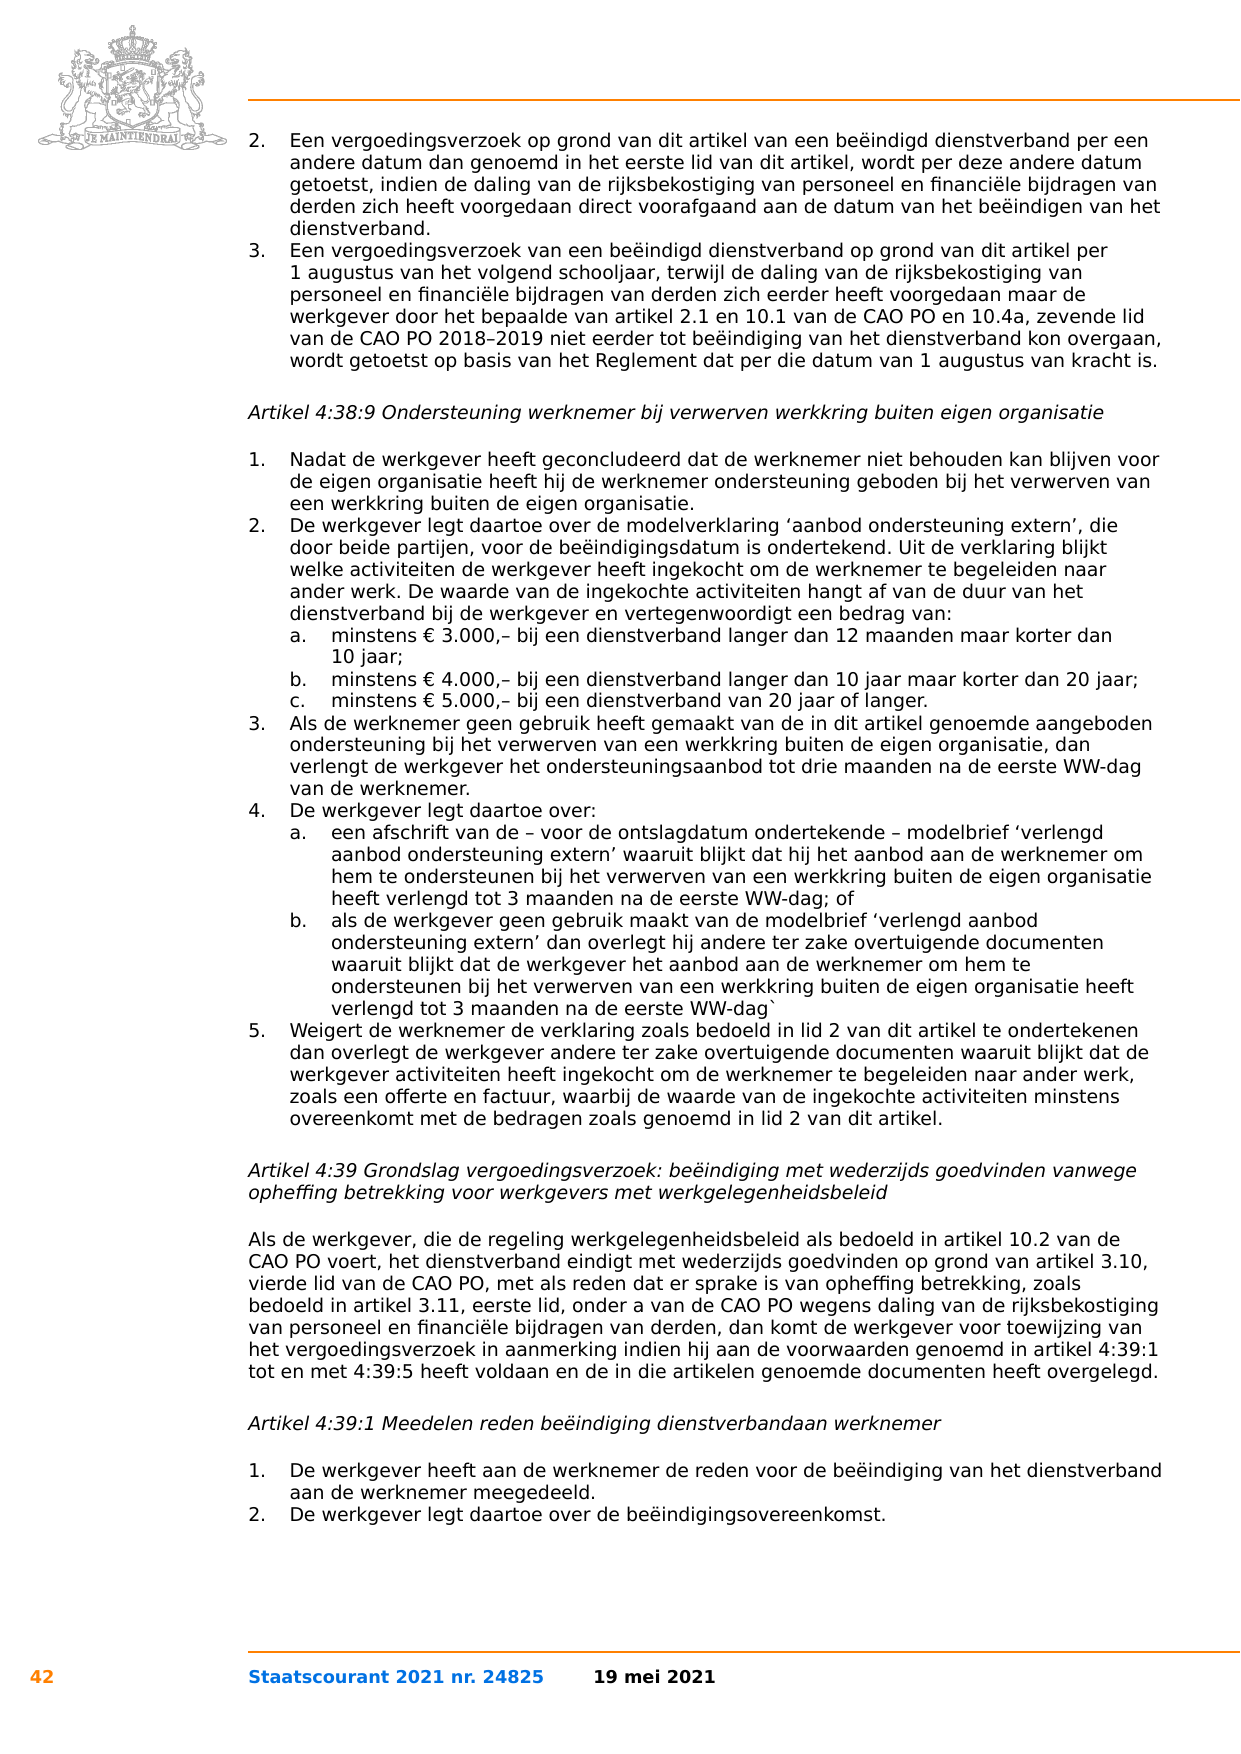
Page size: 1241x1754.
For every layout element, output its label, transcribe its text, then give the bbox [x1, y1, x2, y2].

text 1. Nadat de werkgever heeft geconcludeerd dat de werknemer niet behouden kan blijven voor de eigen organisatie heeft hij de werknemer ondersteuning geboden bij het verwerven van een werkkring buiten de eigen organisatie. [248, 449, 1163, 514]
text 1. De werkgever heeft aan de werknemer de reden voor de beëindiging van het dienstverband aan de werknemer meegedeeld. [248, 1460, 1163, 1504]
subtitle Artikel 4:38:9 Ondersteuning werknemer bij verwerven werkkring buiten eigen organisatie [248, 402, 1163, 424]
subtitle Artikel 4:39 Grondslag vergoedingsverzoek: beëindiging met wederzijds goedvinden vanwege opheffing betrekking voor werkgevers met werkgelegenheidsbeleid [248, 1160, 1163, 1204]
subtitle Artikel 4:39:1 Meedelen reden beëindiging dienstverbandaan werknemer [248, 1413, 1163, 1435]
text 5. Weigert de werknemer de verklaring zoals bedoeld in lid 2 van dit artikel te ondertekenen dan overlegt de werkgever andere ter zake overtuigende documenten waaruit blijkt dat de werkgever activiteiten heeft ingekocht om de werknemer te begeleiden naar ander werk, zoals een offerte en factuur, waarbij de waarde van de ingekochte activiteiten minstens overeenkomt met de bedragen zoals genoemd in lid 2 van dit artikel. [248, 1020, 1163, 1130]
text a. een afschrift van de – voor de ontslagdatum ondertekende – modelbrief ‘verlengd aanbod ondersteuning extern’ waaruit blijkt dat hij het aanbod aan de werknemer om hem te ondersteunen bij het verwerven van een werkkring buiten de eigen organisatie heeft verlengd tot 3 maanden na de eerste WW-dag; of [289, 822, 1163, 910]
text 2. De werkgever legt daartoe over de beëindigingsovereenkomst. [248, 1504, 1163, 1526]
text 3. Als de werknemer geen gebruik heeft gemaakt van de in dit artikel genoemde aangeboden ondersteuning bij het verwerven van een werkkring buiten de eigen organisatie, dan verlengt de werkgever het ondersteuningsaanbod tot drie maanden na de eerste WW-dag van de werknemer. [248, 712, 1163, 800]
text b. als de werkgever geen gebruik maakt van de modelbrief ‘verlengd aanbod ondersteuning extern’ dan overlegt hij andere ter zake overtuigende documenten waaruit blijkt dat de werkgever het aanbod aan de werknemer om hem te ondersteunen bij het verwerven van een werkkring buiten de eigen organisatie heeft verlengd tot 3 maanden na de eerste WW-dag` [289, 910, 1163, 1020]
text 3. Een vergoedingsverzoek van een beëindigd dienstverband op grond van dit artikel per 1 augustus van het volgend schooljaar, terwijl de daling van de rijksbekostiging van personeel en financiële bijdragen van derden zich eerder heeft voorgedaan maar de werkgever door het bepaalde van artikel 2.1 en 10.1 van de CAO PO en 10.4a, zevende lid van de CAO PO 2018–2019 niet eerder tot beëindiging van het dienstverband kon overgaan, wordt getoetst op basis van het Reglement dat per die datum van 1 augustus van kracht is. [248, 240, 1163, 372]
text c. minstens € 5.000,– bij een dienstverband van 20 jaar of langer. [289, 690, 1163, 712]
text a. minstens € 3.000,– bij een dienstverband langer dan 12 maanden maar korter dan 10 jaar; [289, 624, 1163, 668]
text 4. De werkgever legt daartoe over: [248, 800, 1163, 822]
picture [38, 25, 227, 150]
text 2. Een vergoedingsverzoek op grond van dit artikel van een beëindigd dienstverband per een andere datum dan genoemd in het eerste lid van dit artikel, wordt per deze andere datum getoetst, indien de daling van de rijksbekostiging van personeel en financiële bijdragen van derden zich heeft voorgedaan direct voorafgaand aan de datum van het beëindigen van het dienstverband. [248, 130, 1163, 240]
text b. minstens € 4.000,– bij een dienstverband langer dan 10 jaar maar korter dan 20 jaar; [289, 668, 1163, 690]
text Als de werkgever, die de regeling werkgelegenheidsbeleid als bedoeld in artikel 10.2 van de CAO PO voert, het dienstverband eindigt met wederzijds goedvinden op grond van artikel 3.10, vierde lid van de CAO PO, met als reden dat er sprake is van opheffing betrekking, zoals bedoeld in artikel 3.11, eerste lid, onder a van de CAO PO wegens daling van de rijksbekostiging van personeel en financiële bijdragen van derden, dan komt de werkgever voor toewijzing van het vergoedingsverzoek in aanmerking indien hij aan de voorwaarden genoemd in artikel 4:39:1 tot en met 4:39:5 heeft voldaan en de in die artikelen genoemde documenten heeft overgelegd. [248, 1229, 1163, 1383]
text 2. De werkgever legt daartoe over de modelverklaring ‘aanbod ondersteuning extern’, die door beide partijen, voor de beëindigingsdatum is ondertekend. Uit de verklaring blijkt welke activiteiten de werkgever heeft ingekocht om de werknemer te begeleiden naar ander werk. De waarde van de ingekochte activiteiten hangt af van de duur van het dienstverband bij de werkgever en vertegenwoordigt een bedrag van: [248, 514, 1163, 624]
